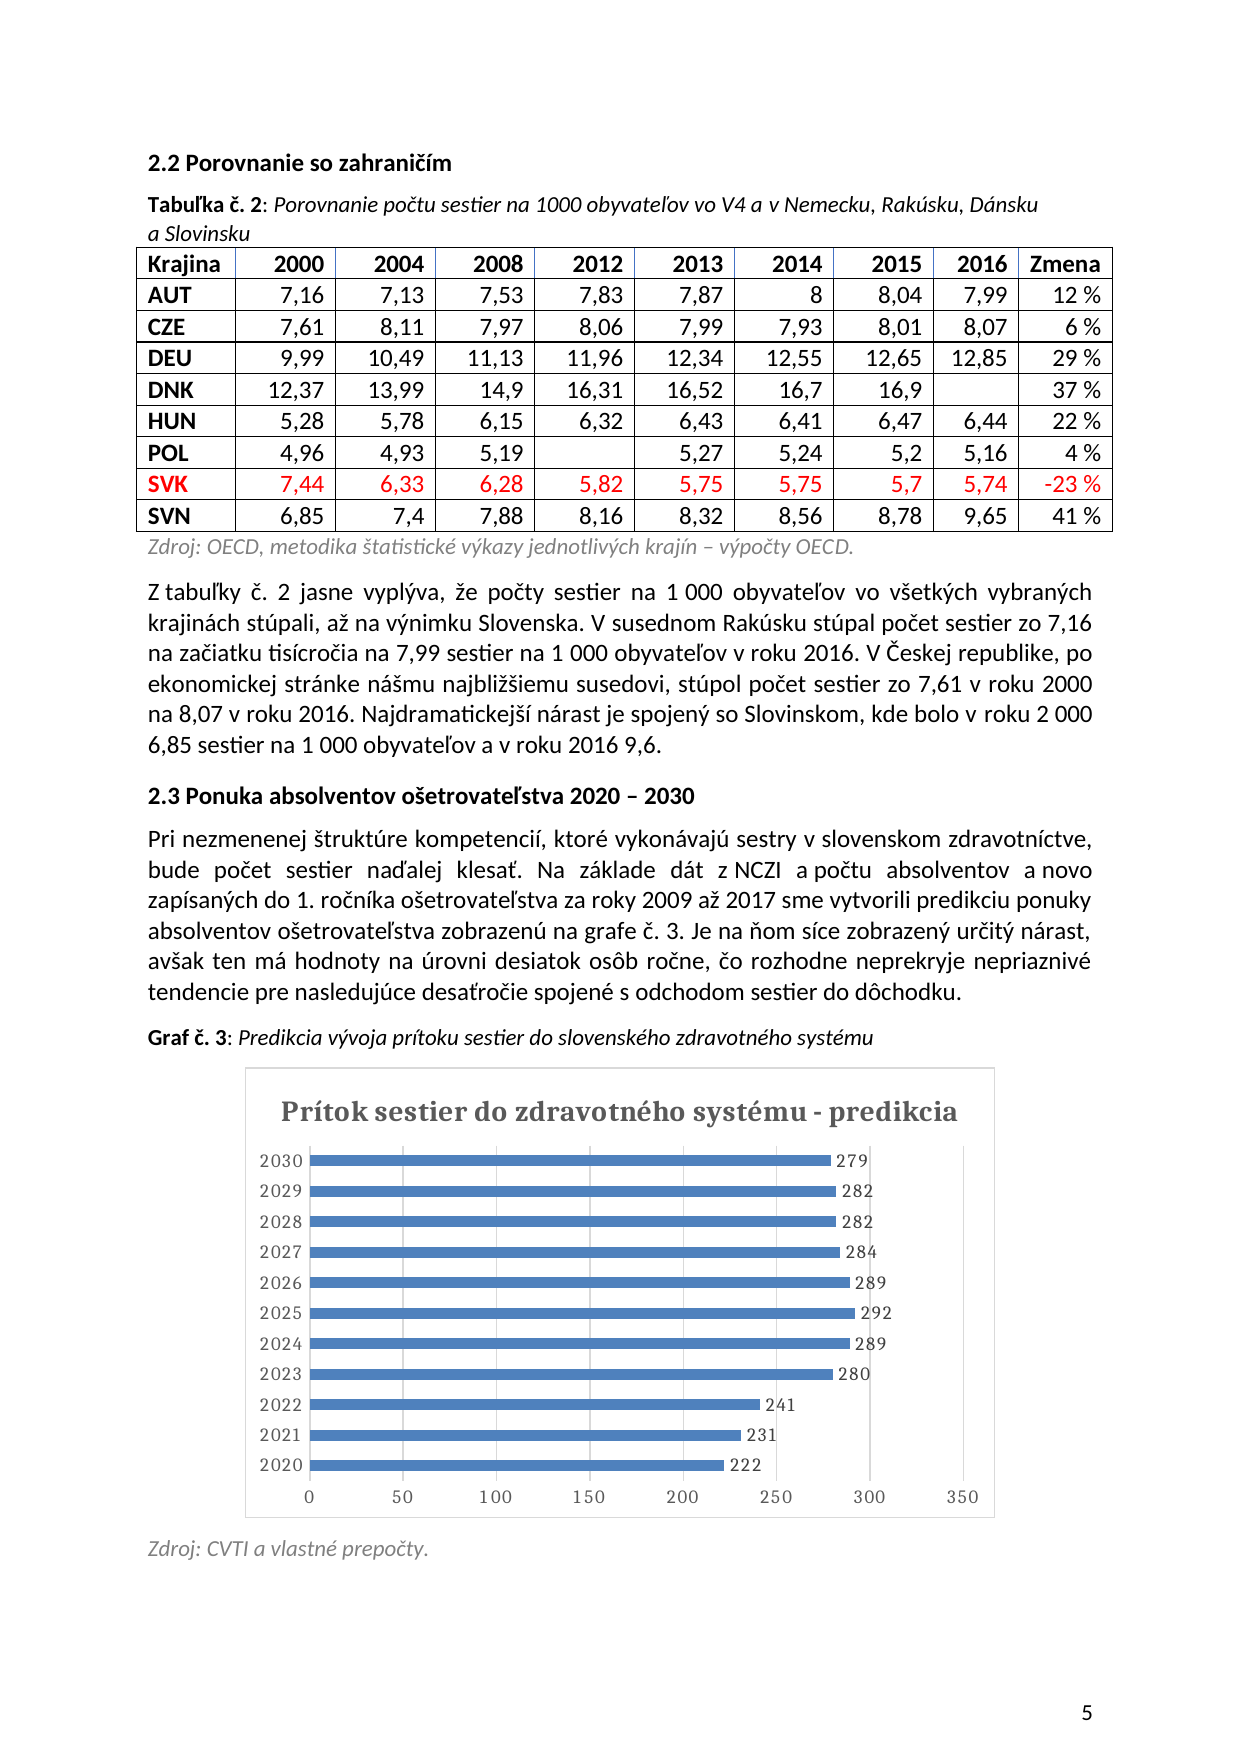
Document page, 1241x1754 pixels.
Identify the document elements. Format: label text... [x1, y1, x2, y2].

table_cell 8,78 [834, 500, 933, 531]
table_cell 5,82 [535, 469, 634, 499]
table_cell [934, 374, 1018, 404]
table_header Krajina [137, 248, 235, 278]
table_cell 10,49 [336, 343, 435, 373]
subtitle 2.3 Ponuka absolventov ošetrovateľstva 2020 – 2030 [148, 780, 1093, 811]
table_cell 5,75 [635, 469, 734, 499]
table_cell 6,85 [236, 500, 335, 531]
table_cell 37 % [1019, 374, 1112, 404]
table_header 2016 [934, 248, 1018, 278]
text Zdroj: OECD, metodika štatistické výkazy jednotlivých krajín – výpočty OECD. [148, 532, 1093, 560]
text Z tabuľky č. 2 jasne vyplýva, že počty sestier na 1 000 obyvateľov vo všetkých vybraných krajinách stúpali, až na výnimku Slovenska. V susednom Rakúsku stúpal počet sestier zo 7,16 na začiatku tisícročia na 7,99 sestier na 1 000 obyvateľov v roku 2016. V Českej republike, po ekonomickej stránke nášmu najbližšiemu susedovi, stúpol počet sestier zo 7,61 v roku 2000 na 8,07 v roku 2016. Najdramatickejší nárast je spojený so Slovinskom, kde bolo v roku 2 000 6,85 sestier na 1 000 obyvateľov a v roku 2016 9,6. [148, 576, 1093, 759]
table_cell 7,16 [236, 279, 335, 310]
table_cell 8,16 [535, 500, 634, 531]
table_cell 6,47 [834, 406, 933, 436]
table_header 2015 [834, 248, 933, 278]
table_cell 6,43 [635, 406, 734, 436]
table_cell 5,16 [934, 437, 1018, 468]
table_cell 7,97 [436, 311, 534, 341]
table_cell 8,04 [834, 279, 933, 310]
table_cell 4 % [1019, 437, 1112, 468]
table_cell 9,99 [236, 343, 335, 373]
table_header 2008 [436, 248, 534, 278]
table_cell 7,99 [635, 311, 734, 341]
table_cell HUN [137, 406, 235, 436]
table_cell 13,99 [336, 374, 435, 404]
table_cell [535, 437, 634, 468]
table_cell 5,78 [336, 406, 435, 436]
table_cell 5,2 [834, 437, 933, 468]
table_cell -23 % [1019, 469, 1112, 499]
table_cell POL [137, 437, 235, 468]
text Pri nezmenenej štruktúre kompetencií, ktoré vykonávajú sestry v slovenskom zdravotníctve, bude počet sestier naďalej klesať. Na základe dát z NCZI a počtu absolventov a novo zapísaných do 1. ročníka ošetrovateľstva za roky 2009 až 2017 sme vytvorili predikciu ponuky absolventov ošetrovateľstva zobrazenú na grafe č. 3. Je na ňom síce zobrazený určitý nárast, avšak ten má hodnoty na úrovni desiatok osôb ročne, čo rozhodne neprekryje nepriaznivé tendencie pre nasledujúce desaťročie spojené s odchodom sestier do dôchodku. [148, 823, 1093, 1007]
table_cell 11,13 [436, 343, 534, 373]
table_cell 22 % [1019, 406, 1112, 436]
table_cell 11,96 [535, 343, 634, 373]
text Tabuľka č. 2: Porovnanie počtu sestier na 1000 obyvateľov vo V4 a v Nemecku, Rakúsku, Dánsku a Slovinsku [148, 191, 1093, 247]
table_cell 12,34 [635, 343, 734, 373]
table_cell 7,99 [934, 279, 1018, 310]
table_cell SVN [137, 500, 235, 531]
table_cell 16,52 [635, 374, 734, 404]
table_header 2012 [535, 248, 634, 278]
table_cell 12,85 [934, 343, 1018, 373]
table_cell 5,74 [934, 469, 1018, 499]
table_cell 16,9 [834, 374, 933, 404]
table_cell 7,83 [535, 279, 634, 310]
table_cell 8,01 [834, 311, 933, 341]
subtitle 2.2 Porovnanie so zahraničím [148, 148, 1093, 178]
table_cell 7,61 [236, 311, 335, 341]
table_cell DEU [137, 343, 235, 373]
table_cell 4,96 [236, 437, 335, 468]
table_header Zmena [1019, 248, 1112, 278]
table_header 2014 [735, 248, 833, 278]
table_cell 12,37 [236, 374, 335, 404]
table_cell 9,65 [934, 500, 1018, 531]
table_cell 7,87 [635, 279, 734, 310]
table_cell 5,27 [635, 437, 734, 468]
table_cell 5,7 [834, 469, 933, 499]
table_cell 5,28 [236, 406, 335, 436]
table_cell 7,4 [336, 500, 435, 531]
table_cell 6,33 [336, 469, 435, 499]
text Zdroj: CVTI a vlastné prepočty. [148, 1534, 1093, 1562]
table_cell 6 % [1019, 311, 1112, 341]
table_cell 7,13 [336, 279, 435, 310]
table_cell 7,53 [436, 279, 534, 310]
table_cell 6,28 [436, 469, 534, 499]
table_cell 7,93 [735, 311, 833, 341]
table_cell DNK [137, 374, 235, 404]
table_cell 5,24 [735, 437, 833, 468]
table_cell AUT [137, 279, 235, 310]
table_cell 14,9 [436, 374, 534, 404]
table_cell 16,7 [735, 374, 833, 404]
table_cell 7,88 [436, 500, 534, 531]
table_cell 12,55 [735, 343, 833, 373]
table_cell 6,44 [934, 406, 1018, 436]
table_cell 29 % [1019, 343, 1112, 373]
table_cell 8,06 [535, 311, 634, 341]
table_cell 7,44 [236, 469, 335, 499]
text Graf č. 3: Predikcia vývoja prítoku sestier do slovenského zdravotného systému [148, 1023, 1093, 1051]
table_cell 41 % [1019, 500, 1112, 531]
table_header 2013 [635, 248, 734, 278]
table_cell 12 % [1019, 279, 1112, 310]
table_cell 16,31 [535, 374, 634, 404]
table_cell 5,19 [436, 437, 534, 468]
table_cell SVK [137, 469, 235, 499]
table_cell 4,93 [336, 437, 435, 468]
table_header 2000 [236, 248, 335, 278]
table_cell 12,65 [834, 343, 933, 373]
table_cell 6,41 [735, 406, 833, 436]
table_cell 6,32 [535, 406, 634, 436]
table_cell 5,75 [735, 469, 833, 499]
table_cell 8,56 [735, 500, 833, 531]
table_cell 8,11 [336, 311, 435, 341]
table_header 2004 [336, 248, 435, 278]
table_cell 8,32 [635, 500, 734, 531]
table_cell 6,15 [436, 406, 534, 436]
table_cell 8,07 [934, 311, 1018, 341]
table_cell CZE [137, 311, 235, 341]
table_cell 8 [735, 279, 833, 310]
